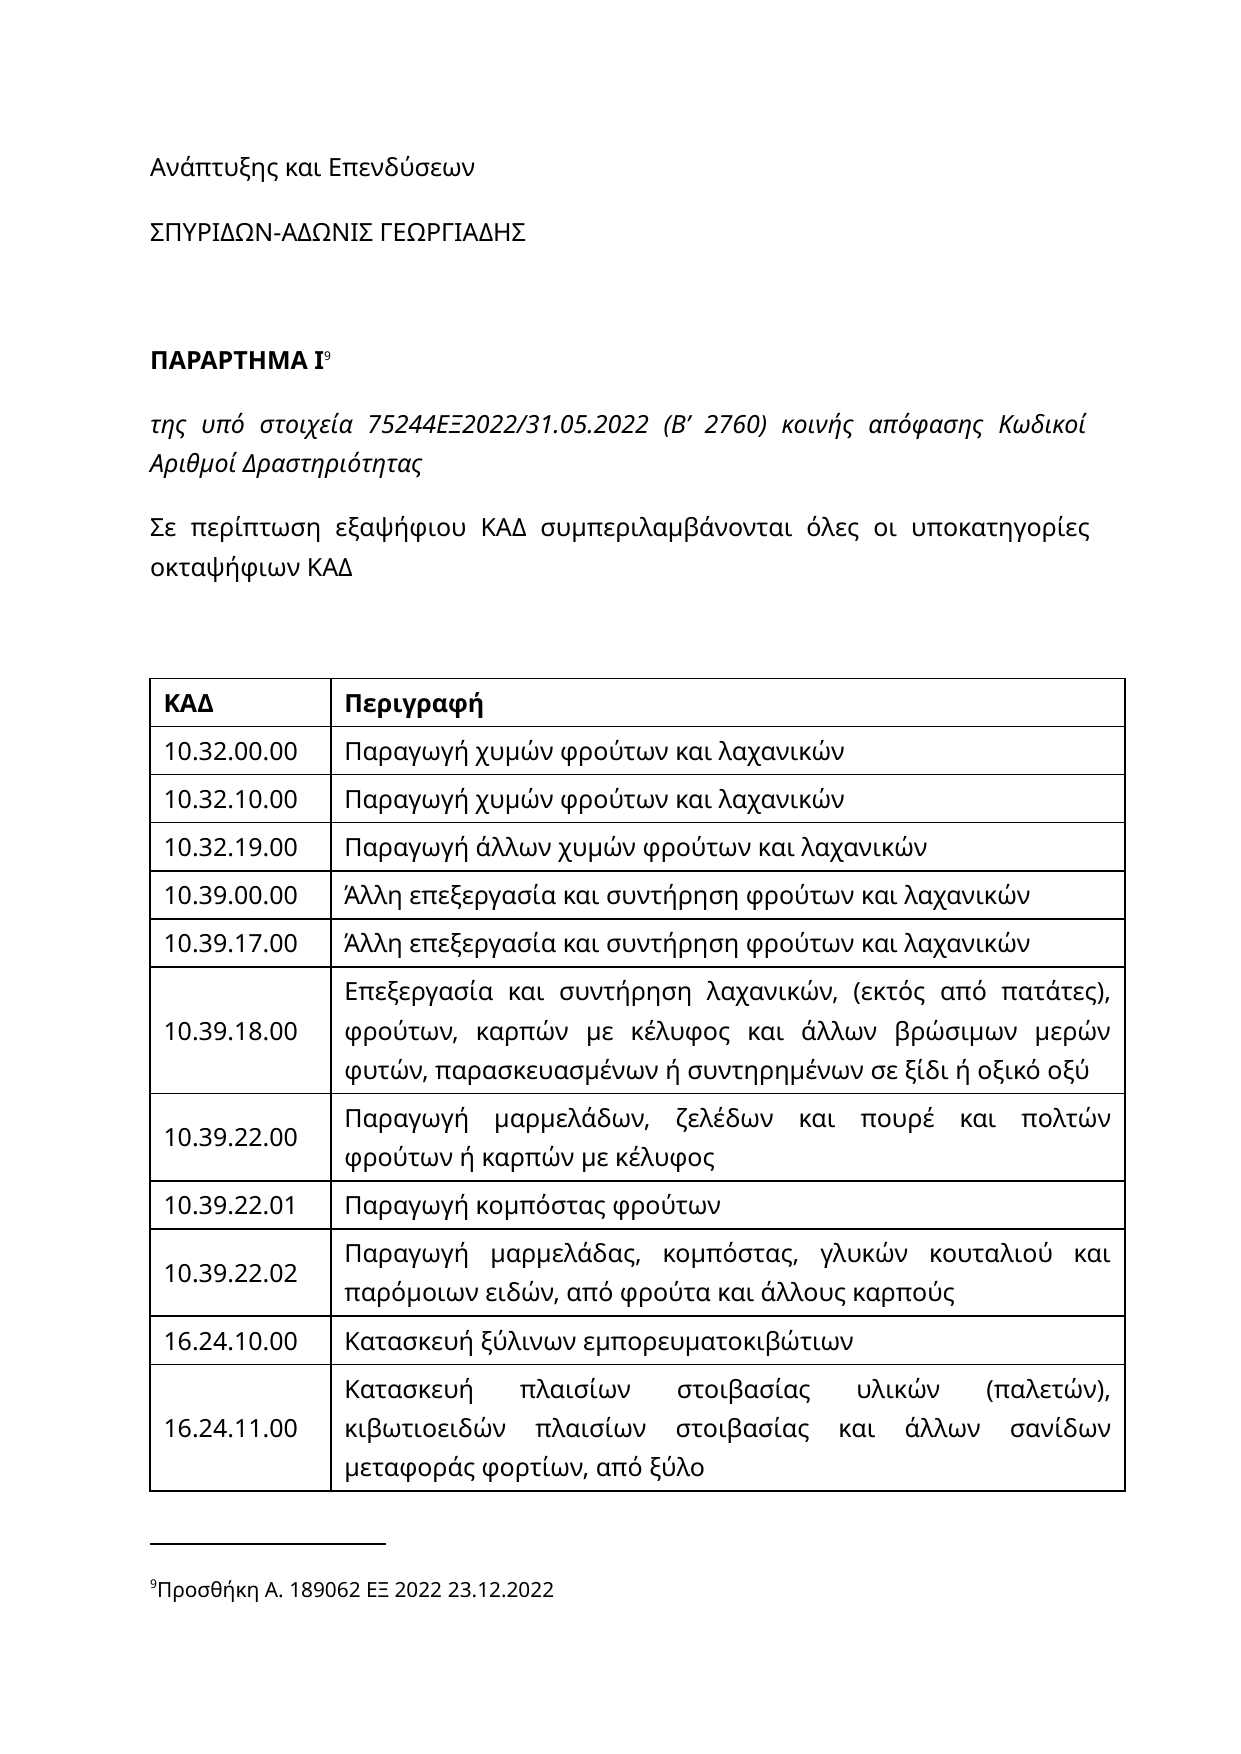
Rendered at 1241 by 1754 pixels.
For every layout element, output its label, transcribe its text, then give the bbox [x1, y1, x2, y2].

table_cell Παραγωγή χυμών φρούτων και λαχανικών [332, 775, 1124, 822]
table_cell Παραγωγή μαρμελάδων, ζελέδων και πουρέ και πολτών φρούτων ή καρπών με κέλυφος [332, 1094, 1124, 1180]
table_cell 10.39.22.00 [151, 1094, 330, 1180]
table_cell 10.39.17.00 [151, 920, 330, 966]
text Σε περίπτωση εξαψήφιου ΚΑΔ συμπεριλαμβάνονται όλες οι υποκατηγορίες οκταψήφιων ΚΑΔ [150, 510, 1090, 583]
text Προσθήκη A. 189062 ΕΞ 2022 23.12.2022 [150, 1576, 1090, 1604]
table_cell 16.24.10.00 [151, 1317, 330, 1363]
table_cell 10.32.10.00 [151, 775, 330, 822]
table_cell Παραγωγή άλλων χυμών φρούτων και λαχανικών [332, 823, 1124, 870]
table_cell Κατασκευή πλαισίων στοιβασίας υλικών (παλετών), κιβωτιοειδών πλαισίων στοιβασίας και άλλων σανίδων μεταφοράς φορτίων, από ξύλο [332, 1365, 1124, 1490]
table_cell Παραγωγή χυμών φρούτων και λαχανικών [332, 727, 1124, 774]
text ΠΑΡΑΡΤΗΜΑ Ι [150, 342, 1090, 377]
table_cell 10.39.18.00 [151, 968, 330, 1093]
table_cell Κατασκευή ξύλινων εμπορευματοκιβώτιων [332, 1317, 1124, 1363]
table_cell 10.39.00.00 [151, 872, 330, 918]
table_cell 10.32.19.00 [151, 823, 330, 870]
table_cell 10.39.22.02 [151, 1230, 330, 1315]
table_header Περιγραφή [332, 679, 1124, 726]
text της υπό στοιχεία 75244ΕΞ2022/31.05.2022 (Β’ 2760) κοινής απόφασης Κωδικοί Αριθμοί Δραστηριότητας [150, 407, 1090, 480]
table_cell Παραγωγή μαρμελάδας, κομπόστας, γλυκών κουταλιού και παρόμοιων ειδών, από φρούτα και άλλους καρπούς [332, 1230, 1124, 1315]
table_cell 10.39.22.01 [151, 1182, 330, 1228]
table_cell Άλλη επεξεργασία και συντήρηση φρούτων και λαχανικών [332, 872, 1124, 918]
table_header ΚΑΔ [151, 679, 330, 726]
table_cell Επεξεργασία και συντήρηση λαχανικών, (εκτός από πατάτες), φρούτων, καρπών με κέλυφος και άλλων βρώσιμων μερών φυτών, παρασκευασμένων ή συντηρημένων σε ξίδι ή οξικό οξύ [332, 968, 1124, 1093]
text ΣΠΥΡΙΔΩΝ-ΑΔΩΝΙΣ ΓΕΩΡΓΙΑΔΗΣ [150, 214, 1090, 248]
text Ανάπτυξης και Επενδύσεων [150, 150, 1090, 184]
table_cell 10.32.00.00 [151, 727, 330, 774]
table_cell Παραγωγή κομπόστας φρούτων [332, 1182, 1124, 1228]
table_cell 16.24.11.00 [151, 1365, 330, 1490]
table_cell Άλλη επεξεργασία και συντήρηση φρούτων και λαχανικών [332, 920, 1124, 966]
